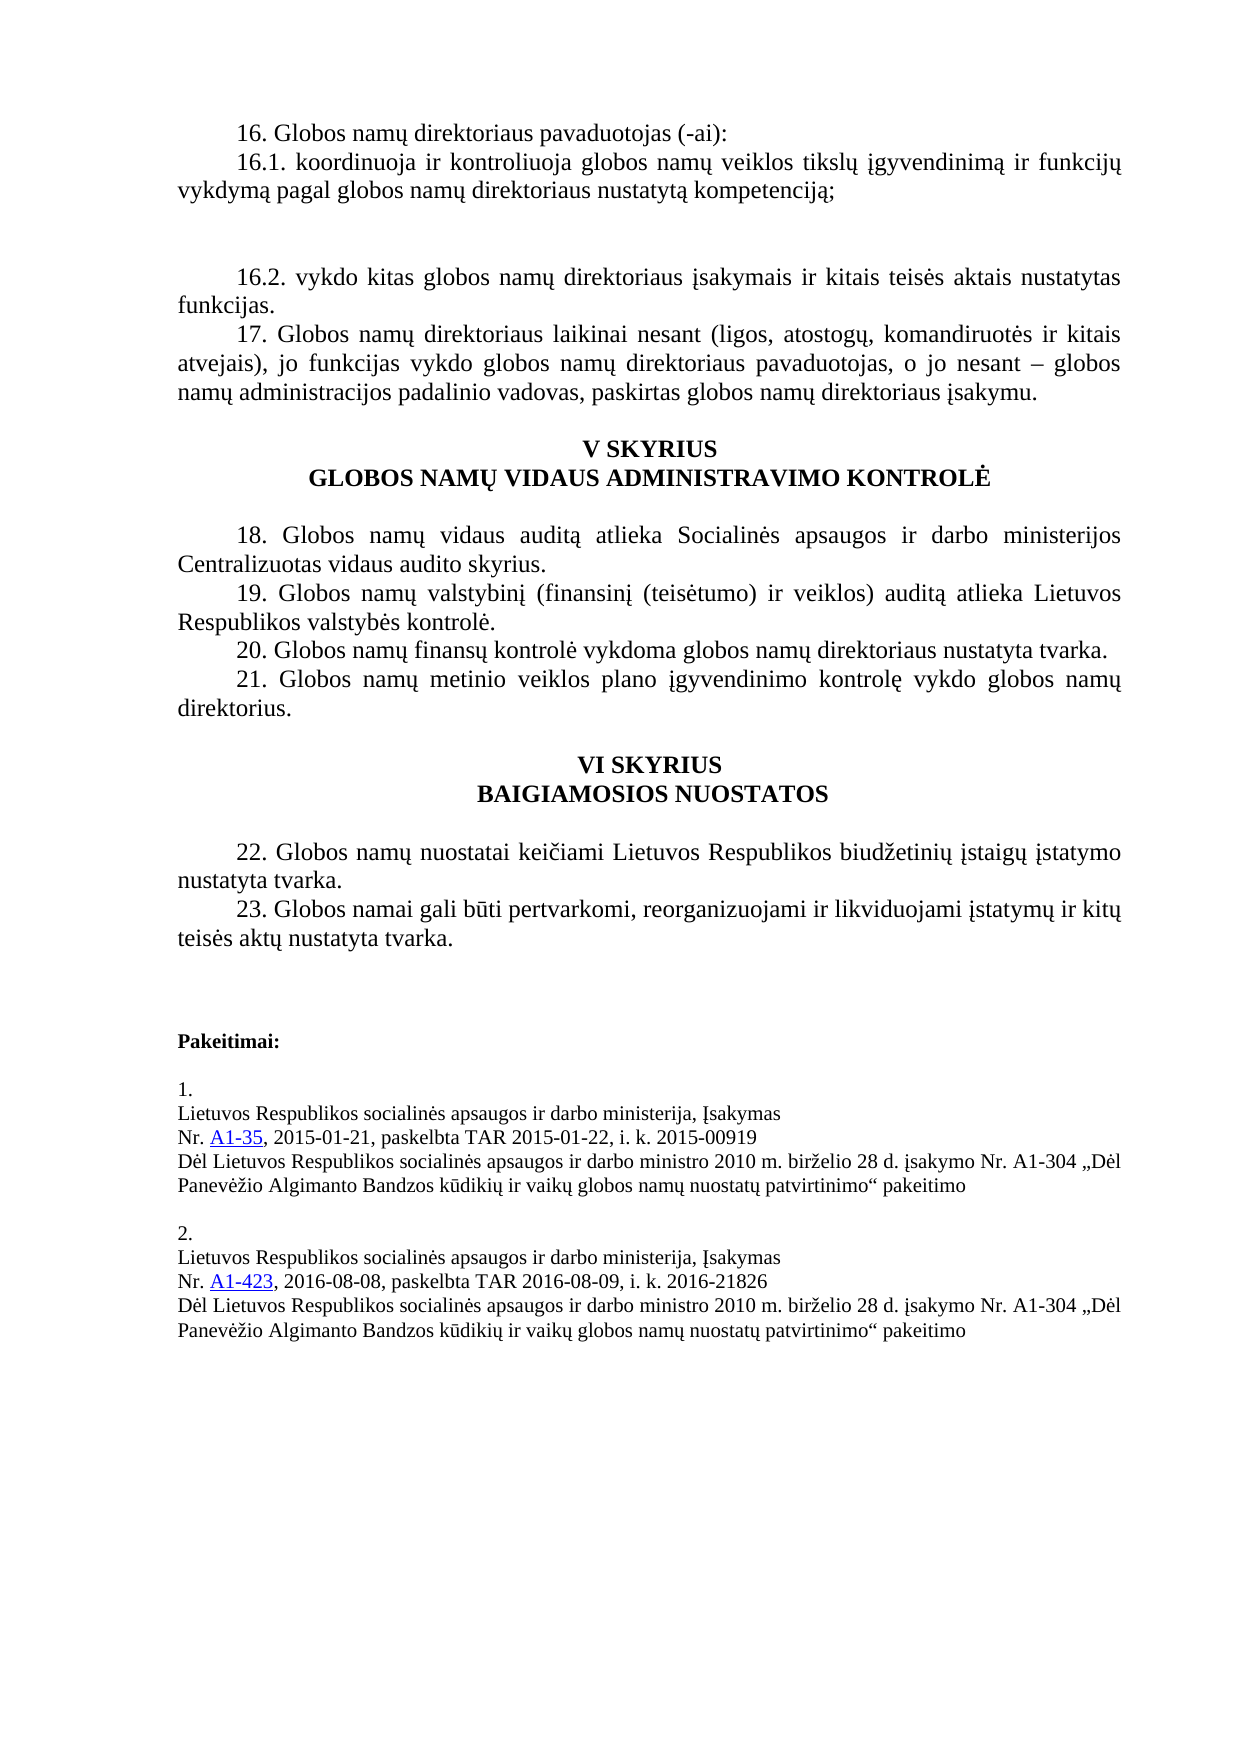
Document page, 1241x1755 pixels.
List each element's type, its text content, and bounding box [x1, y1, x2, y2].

text 22. Globos namų nuostatai keičiami Lietuvos Respublikos biudžetinių įstaigų įstatymo nustatyta tvarka. [177, 837, 1122, 894]
text V SKYRIUS [177, 434, 1122, 463]
text 17. Globos namų direktoriaus laikinai nesant (ligos, atostogų, komandiruotės ir kitais atvejais), jo funkcijas vykdo globos namų direktoriaus pavaduotojas, o jo nesant – globos namų administracijos padalinio vadovas, paskirtas globos namų direktoriaus įsakymu. [177, 319, 1122, 406]
text 16.2. vykdo kitas globos namų direktoriaus įsakymais ir kitais teisės aktais nustatytas funkcijas. [177, 262, 1122, 319]
text 16.1. koordinuoja ir kontroliuoja globos namų veiklos tikslų įgyvendinimą ir funkcijų vykdymą pagal globos namų direktoriaus nustatytą kompetenciją; [177, 147, 1122, 204]
text Nr. A1-423, 2016-08-08, paskelbta TAR 2016-08-09, i. k. 2016-21826 [177, 1269, 1122, 1293]
text 18. Globos namų vidaus auditą atlieka Socialinės apsaugos ir darbo ministerijos Centralizuotas vidaus audito skyrius. [177, 521, 1122, 578]
text BAIGIAMOSIOS NUOSTATOS [177, 779, 1122, 808]
text globos namų Vidaus administravimo KONTROLĖ [177, 463, 1122, 492]
text 19. Globos namų valstybinį (finansinį (teisėtumo) ir veiklos) auditą atlieka Lietuvos Respublikos valstybės kontrolė. [177, 578, 1122, 636]
text 23. Globos namai gali būti pertvarkomi, reorganizuojami ir likviduojami įstatymų ir kitų teisės aktų nustatyta tvarka. [177, 894, 1122, 952]
text 1. [177, 1077, 1122, 1101]
text Nr. A1-35, 2015-01-21, paskelbta TAR 2015-01-22, i. k. 2015-00919 [177, 1125, 1122, 1149]
text Pakeitimai: [177, 1029, 1122, 1053]
text VI SKYRIUS [177, 751, 1122, 779]
text 16. Globos namų direktoriaus pavaduotojas (-ai): [177, 118, 1122, 147]
text Dėl Lietuvos Respublikos socialinės apsaugos ir darbo ministro 2010 m. birželio 28 d. įsakymo Nr. A1-304 „Dėl Panevėžio Algimanto Bandzos kūdikių ir vaikų globos namų nuostatų patvirtinimo“ pakeitimo [177, 1293, 1122, 1342]
text Lietuvos Respublikos socialinės apsaugos ir darbo ministerija, Įsakymas [177, 1245, 1122, 1269]
text 20. Globos namų finansų kontrolė vykdoma globos namų direktoriaus nustatyta tvarka. [177, 636, 1122, 664]
text 2. [177, 1221, 1122, 1245]
text 21. Globos namų metinio veiklos plano įgyvendinimo kontrolę vykdo globos namų direktorius. [177, 664, 1122, 722]
text Lietuvos Respublikos socialinės apsaugos ir darbo ministerija, Įsakymas [177, 1101, 1122, 1125]
text Dėl Lietuvos Respublikos socialinės apsaugos ir darbo ministro 2010 m. birželio 28 d. įsakymo Nr. A1-304 „Dėl Panevėžio Algimanto Bandzos kūdikių ir vaikų globos namų nuostatų patvirtinimo“ pakeitimo [177, 1149, 1122, 1197]
